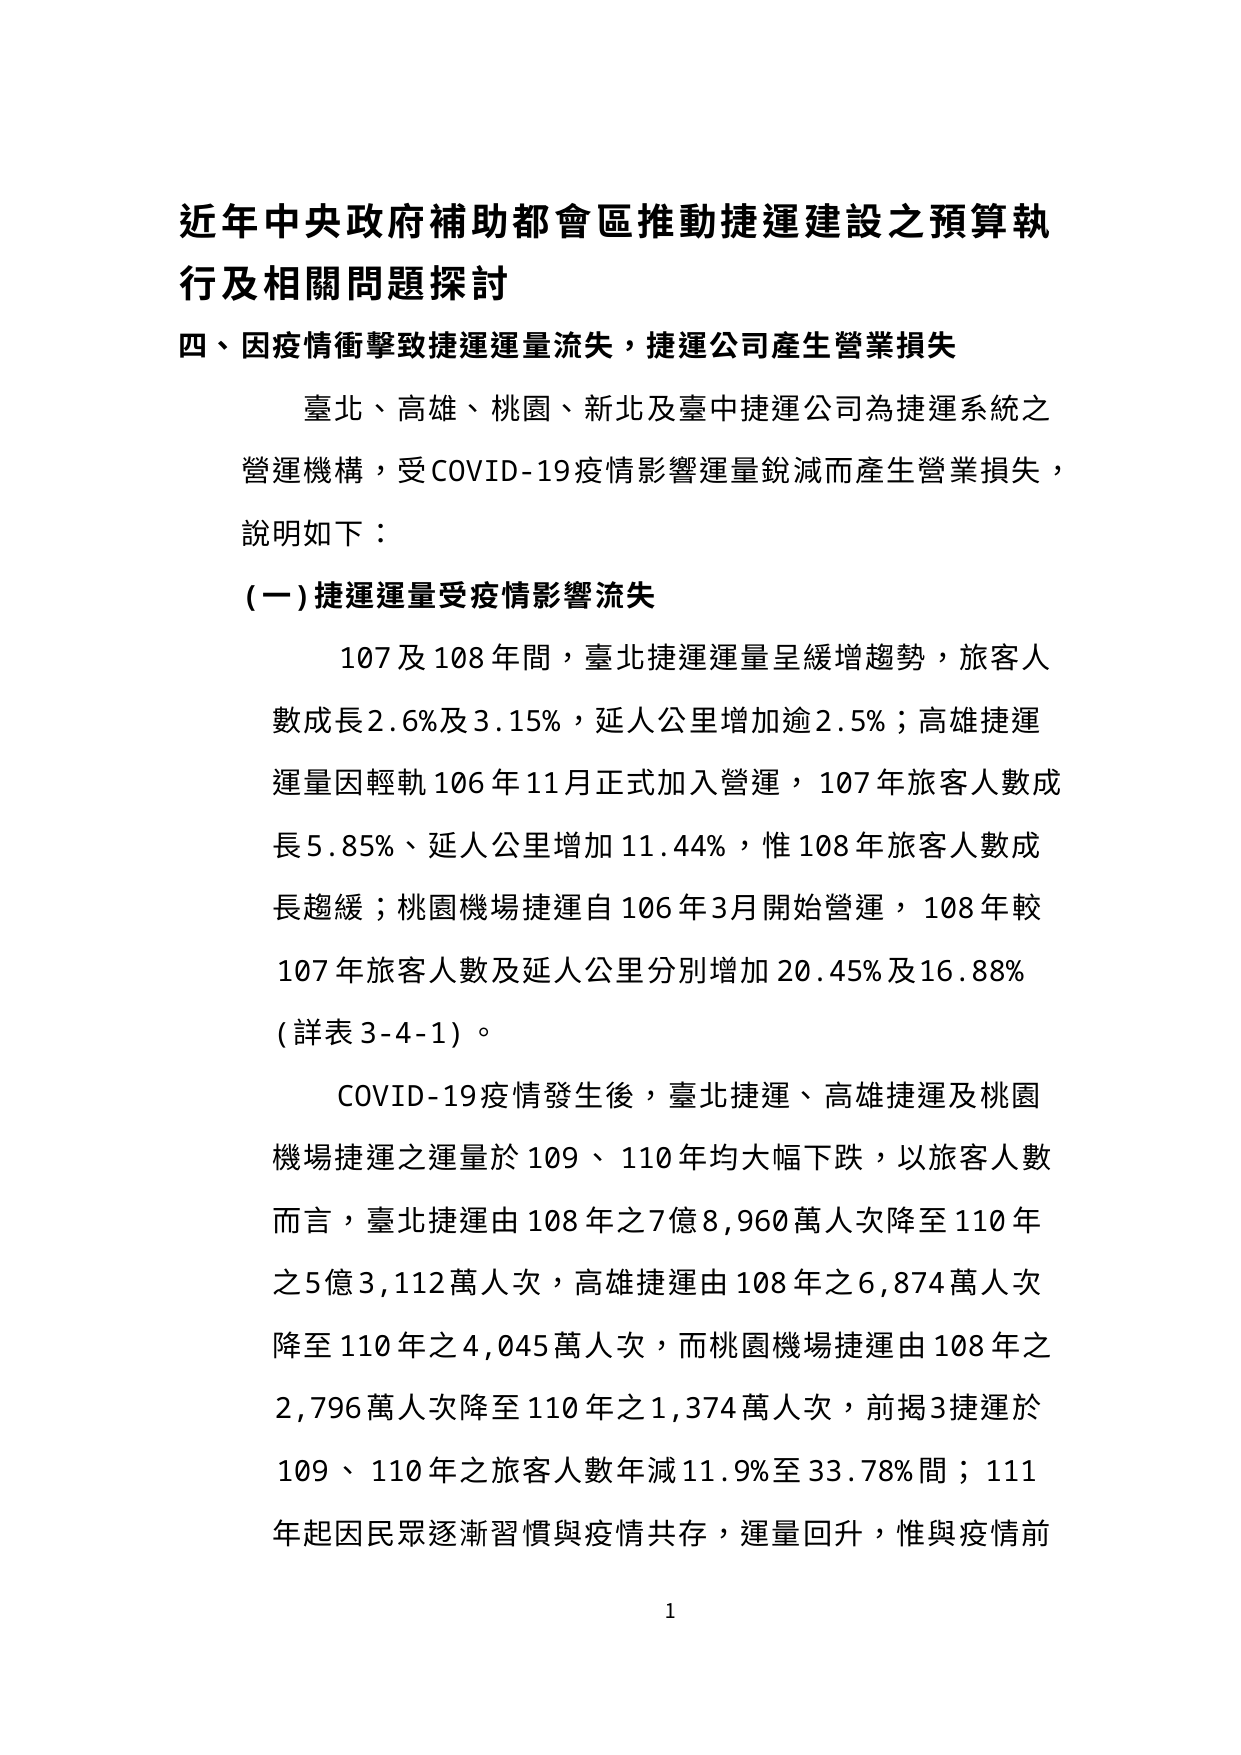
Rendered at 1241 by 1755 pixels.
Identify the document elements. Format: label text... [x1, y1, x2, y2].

text (一)捷運運量受疫情影響流失 [236, 552, 1063, 615]
text COVID-19疫情發生後，臺北捷運、高雄捷運及桃園機場捷運之運量於109、110年均大幅下跌，以旅客人數而言，臺北捷運由108年之7億8,960萬人次降至110年之5億3,112萬人次，高雄捷運由108年之6,874萬人次降至110年之4,045萬人次，而桃園機場捷運由108年之2,796萬人次降至110年之1,374萬人次，前揭3捷運於109、110年之旅客人數年減11.9%至33.78%間；111年起因民眾逐漸習慣與疫情共存，運量回升，惟與疫情前 [266, 1052, 1063, 1552]
text 107及108年間，臺北捷運運量呈緩增趨勢，旅客人數成長2.6%及3.15%，延人公里增加逾2.5%；高雄捷運運量因輕軌106年11月正式加入營運，107年旅客人數成長5.85%、延人公里增加11.44%，惟108年旅客人數成長趨緩；桃園機場捷運自106年3月開始營運，108年較107年旅客人數及延人公里分別增加20.45%及16.88%(詳表3-4-1)。 [266, 615, 1063, 1052]
text 四、因疫情衝擊致捷運運量流失，捷運公司產生營業損失 [177, 302, 1063, 365]
text 近年中央政府補助都會區推動捷運建設之預算執行及相關問題探討 [177, 177, 1063, 302]
text 臺北、高雄、桃園、新北及臺中捷運公司為捷運系統之營運機構，受COVID-19疫情影響運量銳減而產生營業損失，說明如下： [236, 365, 1063, 552]
